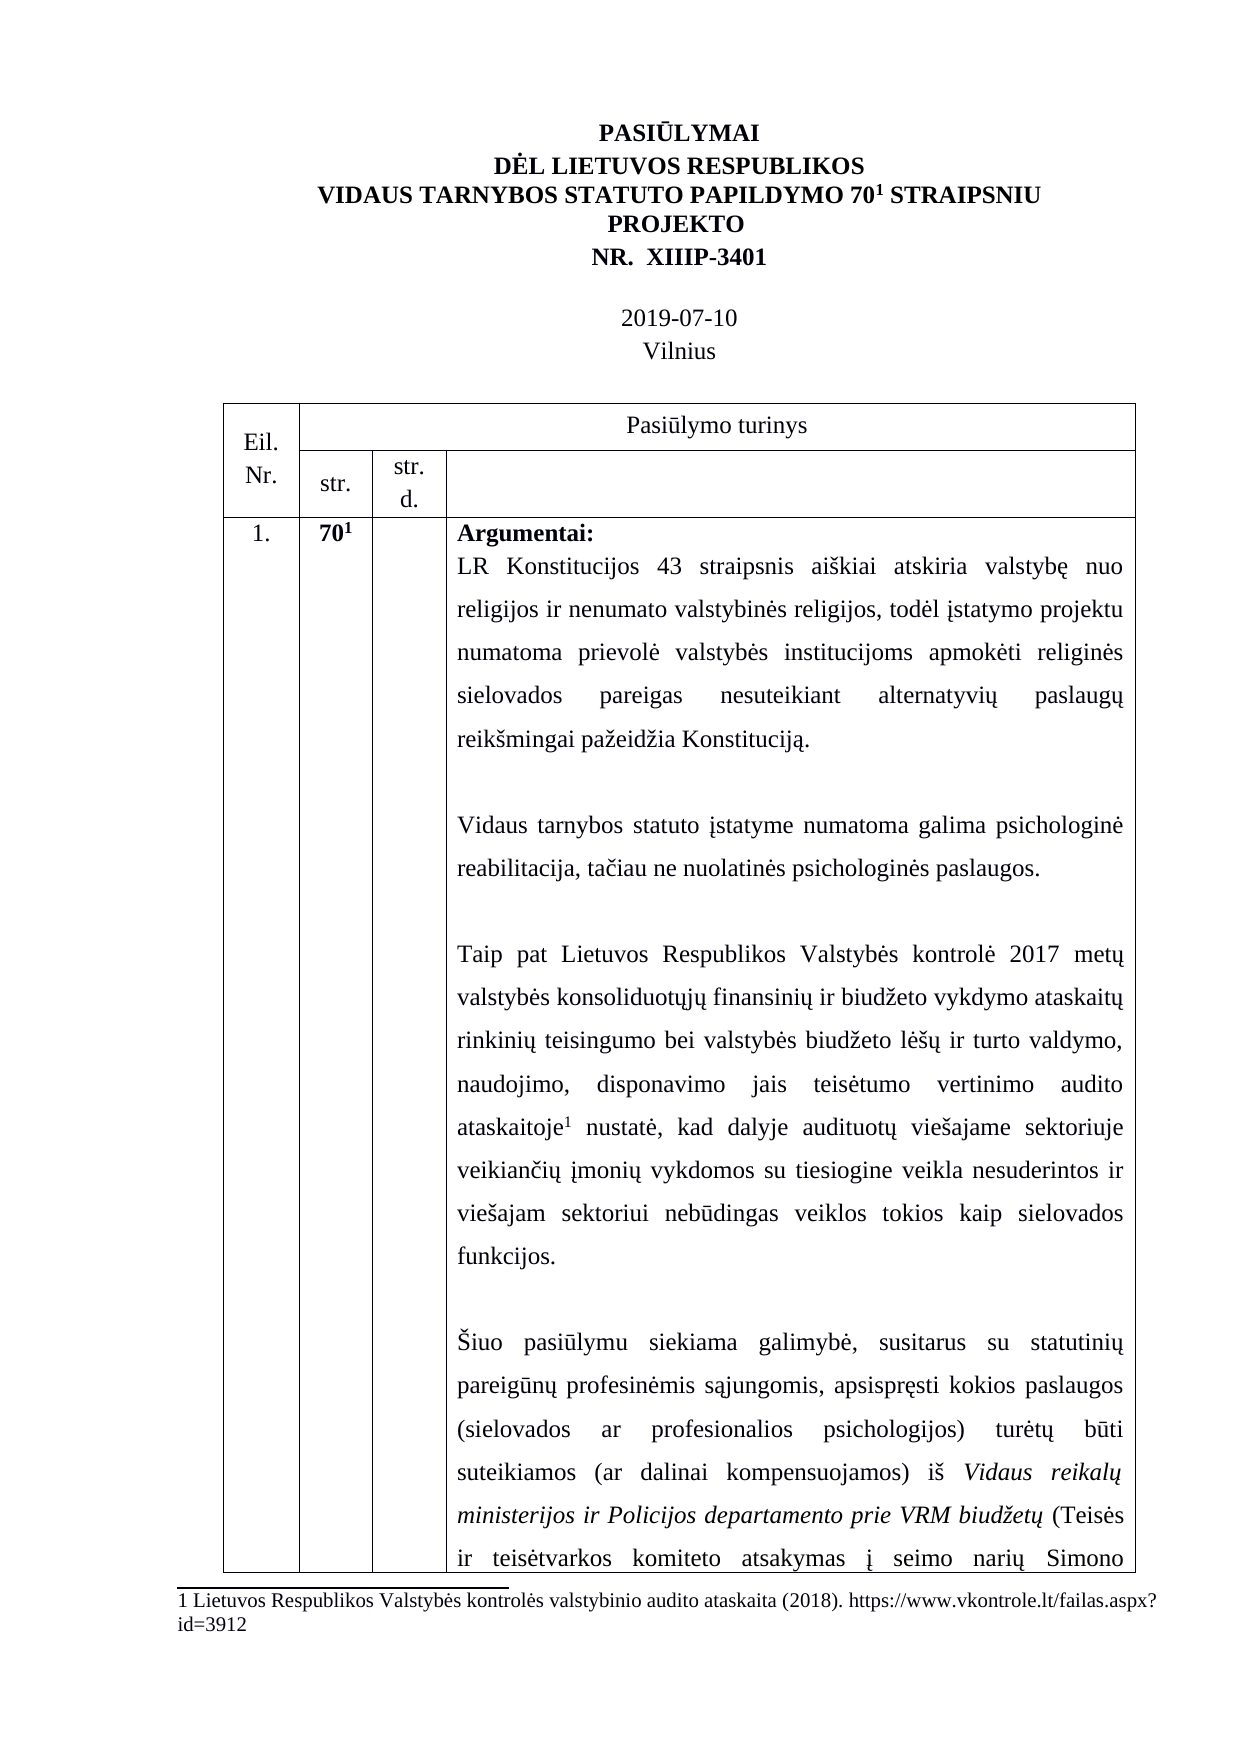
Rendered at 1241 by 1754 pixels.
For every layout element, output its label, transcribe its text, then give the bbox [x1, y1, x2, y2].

table_cell str. [300, 451, 372, 517]
text PASIŪLYMAI [177, 118, 1181, 147]
text NR. XIIIP-3401 [177, 242, 1181, 270]
table_cell [373, 518, 446, 1572]
table_cell str. d. [373, 451, 446, 517]
table_header Eil. Nr. [224, 404, 299, 517]
table_cell [447, 451, 1135, 517]
table_header Pasiūlymo turinys [300, 404, 1135, 450]
table_cell 1. [224, 518, 299, 1572]
table_cell Argumentai: LR Konstitucijos 43 straipsnis aiškiai atskiria valstybę nuo religijos ir nenumato valstybinės religijos, todėl įstatymo projektu numatoma prievolė valstybės institucijoms apmokėti religinės sielovados pareigas nesuteikiant alternatyvių paslaugų reikšmingai pažeidžia Konstituciją. Vidaus tarnybos statuto įstatyme numatoma galima psichologinė reabilitacija, tačiau ne nuolatinės psichologinės paslaugos. Taip pat Lietuvos Respublikos Valstybės kontrolė 2017 metų valstybės konsoliduotųjų finansinių ir biudžeto vykdymo ataskaitų rinkinių teisingumo bei valstybės biudžeto lėšų ir turto valdymo, naudojimo, disponavimo jais teisėtumo vertinimo audito ataskaitoje nustatė, kad dalyje audituotų viešajame sektoriuje veikiančių įmonių vykdomos su tiesiogine veikla nesuderintos ir viešajam sektoriui nebūdingas veiklos tokios kaip sielovados funkcijos. Šiuo pasiūlymu siekiama galimybė, susitarus su statutinių pareigūnų profesinėmis sąjungomis, apsispręsti kokios paslaugos (sielovados ar profesionalios psichologijos) turėtų būti suteikiamos (ar dalinai kompensuojamos) iš Vidaus reikalų ministerijos ir Policijos departamento prie VRM biudžetų (Teisės ir teisėtvarkos komiteto atsakymas į seimo narių Simono [447, 518, 1135, 1572]
text DĖL LIETUVOS RESPUBLIKOS [177, 151, 1181, 180]
text 2019-07-10 [177, 303, 1181, 332]
text projektO [177, 209, 1181, 237]
table_cell 701 [300, 518, 372, 1572]
text VIDAUS TARNYBOS STATUTO PAPILDYMO 701 STRAIPSNIU [177, 180, 1181, 209]
text Vilnius [177, 336, 1181, 365]
